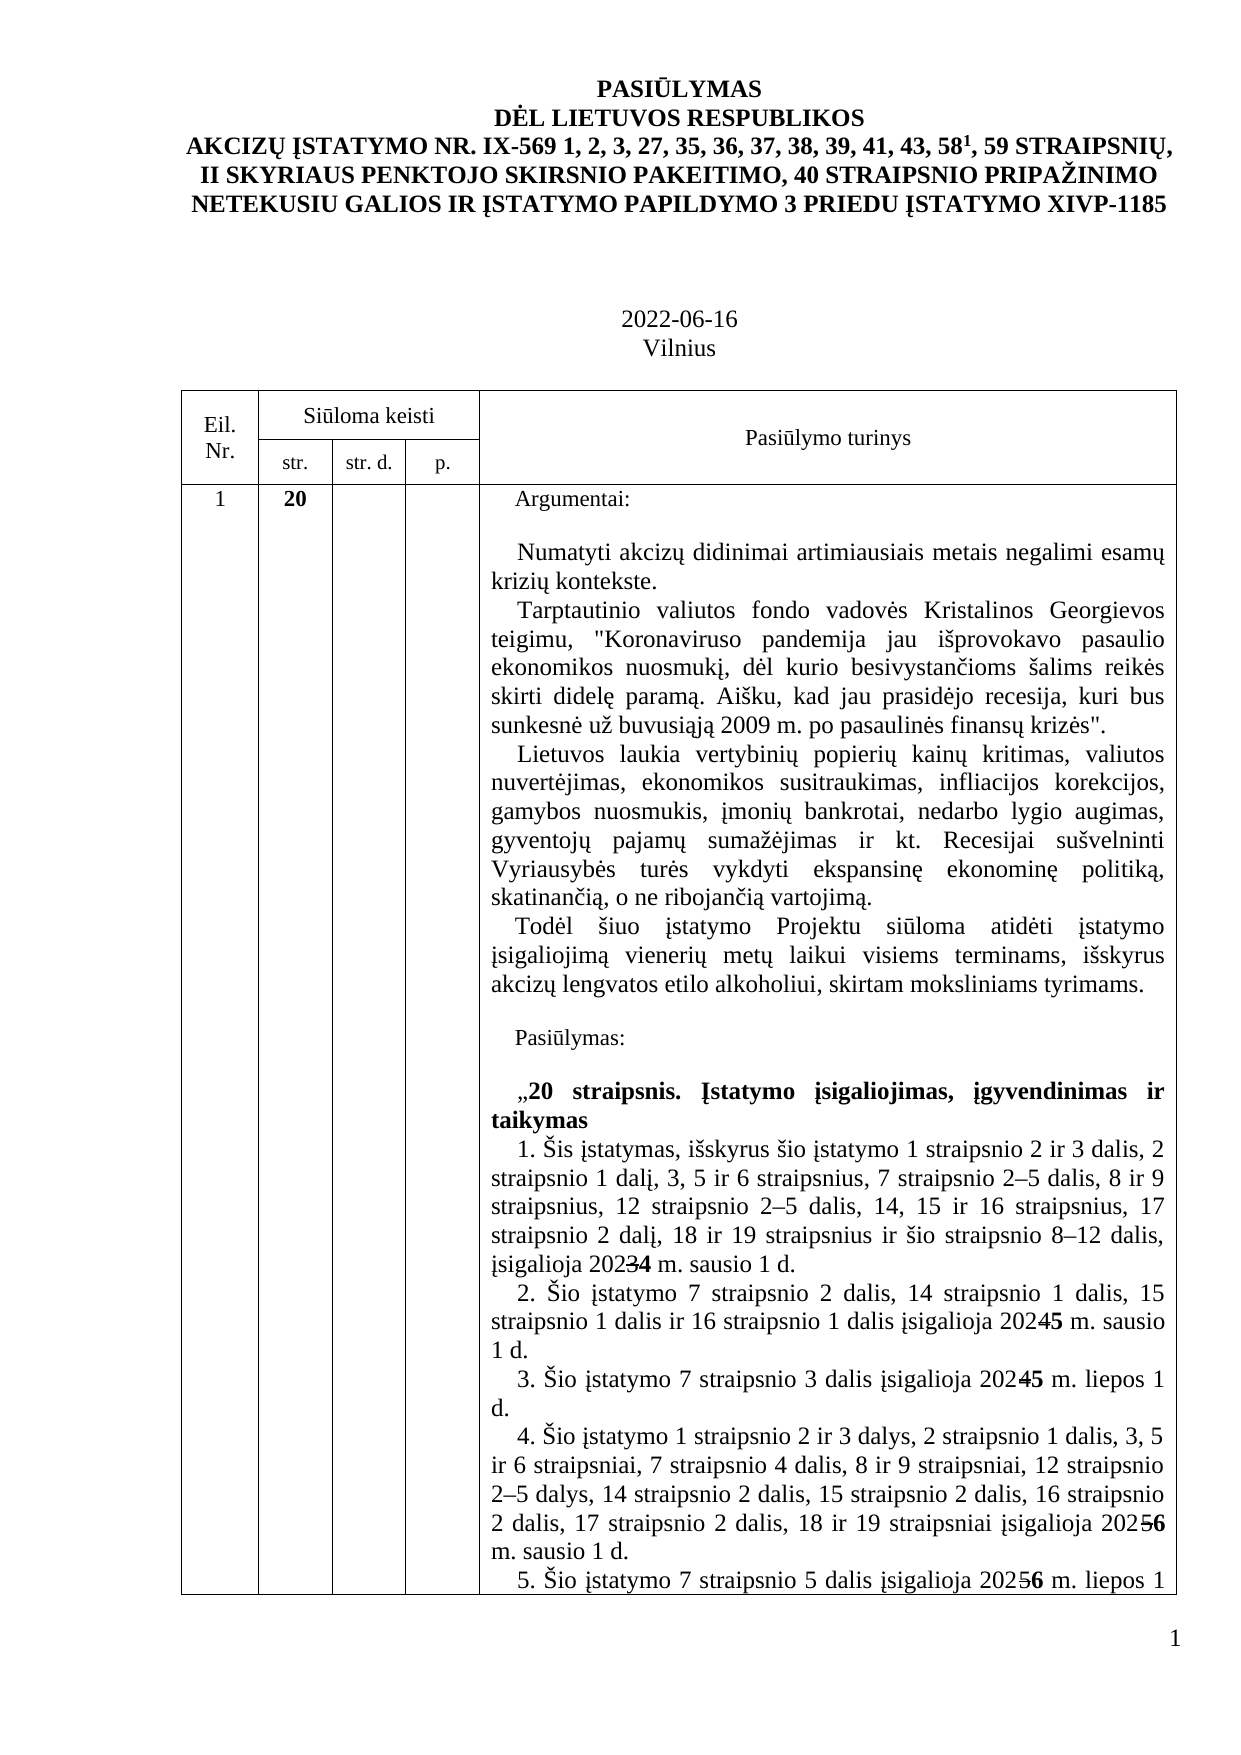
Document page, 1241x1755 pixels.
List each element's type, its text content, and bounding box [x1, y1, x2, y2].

text 2022-06-16 [177, 304, 1181, 333]
text PASIŪLYMAS [177, 74, 1181, 103]
table_cell str. d. [333, 440, 405, 484]
table_cell [333, 485, 405, 1594]
table_header Pasiūlymo turinys [480, 391, 1176, 484]
text Vilnius [177, 333, 1181, 361]
table_cell p. [406, 440, 479, 484]
table_cell [406, 485, 479, 1594]
table_header Siūloma keisti [259, 391, 479, 439]
table_cell Argumentai: Numatyti akcizų didinimai artimiausiais metais negalimi esamų krizių kontekste. Tarptautinio valiutos fondo vadovės Kristalinos Georgievos teigimu, "Koronaviruso pandemija jau išprovokavo pasaulio ekonomikos nuosmukį, dėl kurio besivystančioms šalims reikės skirti didelę paramą. Aišku, kad jau prasidėjo recesija, kuri bus sunkesnė už buvusiąją 2009 m. po pasaulinės finansų krizės". Lietuvos laukia vertybinių popierių kainų kritimas, valiutos nuvertėjimas, ekonomikos susitraukimas, infliacijos korekcijos, gamybos nuosmukis, įmonių bankrotai, nedarbo lygio augimas, gyventojų pajamų sumažėjimas ir kt. Recesijai sušvelninti Vyriausybės turės vykdyti ekspansinę ekonominę politiką, skatinančią, o ne ribojančią vartojimą. Todėl šiuo įstatymo Projektu siūloma atidėti įstatymo įsigaliojimą vienerių metų laikui visiems terminams, išskyrus akcizų lengvatos etilo alkoholiui, skirtam moksliniams tyrimams. Pasiūlymas: „20 straipsnis. Įstatymo įsigaliojimas, įgyvendinimas ir taikymas 1. Šis įstatymas, išskyrus šio įstatymo 1 straipsnio 2 ir 3 dalis, 2 straipsnio 1 dalį, 3, 5 ir 6 straipsnius, 7 straipsnio 2–5 dalis, 8 ir 9 straipsnius, 12 straipsnio 2–5 dalis, 14, 15 ir 16 straipsnius, 17 straipsnio 2 dalį, 18 ir 19 straipsnius ir šio straipsnio 8–12 dalis, įsigalioja 20234 m. sausio 1 d. 2. Šio įstatymo 7 straipsnio 2 dalis, 14 straipsnio 1 dalis, 15 straipsnio 1 dalis ir 16 straipsnio 1 dalis įsigalioja 20245 m. sausio 1 d. 3. Šio įstatymo 7 straipsnio 3 dalis įsigalioja 20245 m. liepos 1 d. 4. Šio įstatymo 1 straipsnio 2 ir 3 dalys, 2 straipsnio 1 dalis, 3, 5 ir 6 straipsniai, 7 straipsnio 4 dalis, 8 ir 9 straipsniai, 12 straipsnio 2–5 dalys, 14 straipsnio 2 dalis, 15 straipsnio 2 dalis, 16 straipsnio 2 dalis, 17 straipsnio 2 dalis, 18 ir 19 straipsniai įsigalioja 20256 m. sausio 1 d. 5. Šio įstatymo 7 straipsnio 5 dalis įsigalioja 20256 m. liepos 1 [480, 485, 1176, 1594]
table_cell str. [259, 440, 332, 484]
table_cell 20 [259, 485, 332, 1594]
text AKCIZŲ ĮSTATYMO NR. IX-569 1, 2, 3, 27, 35, 36, 37, 38, 39, 41, 43, 581, 59 STRAIPSNIŲ, II skyriaus PENKTOJO SKIRSNIO PAKEITIMO, 40 straipsnio pripažinimo netekusiu galios IR ĮSTATYMO PAPILDYMO 3 PRIEDU ĮSTATYMo XIVP-1185 [177, 131, 1181, 218]
text DĖL LIETUVOS RESPUBLIKOS [177, 103, 1181, 131]
table_cell 1 [182, 485, 258, 1594]
table_header Eil. Nr. [182, 391, 258, 484]
